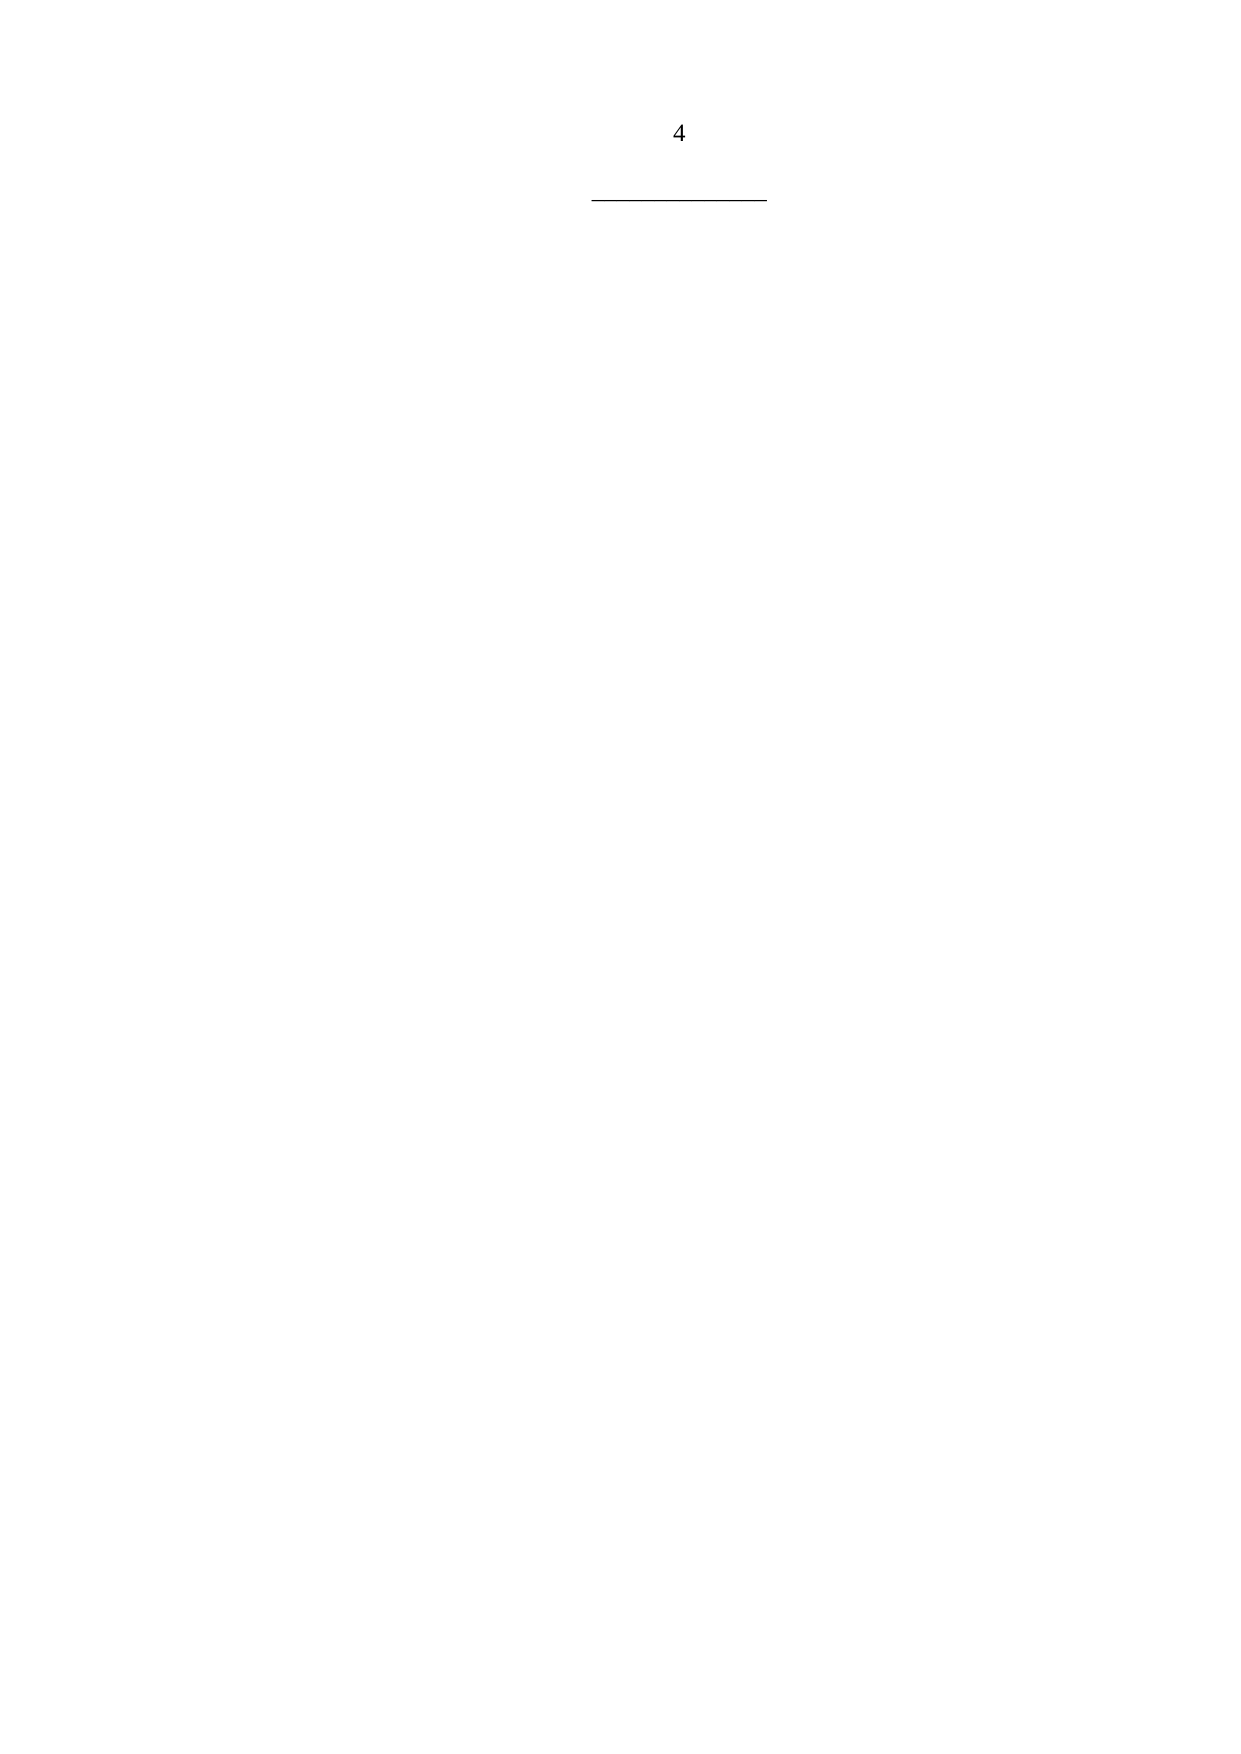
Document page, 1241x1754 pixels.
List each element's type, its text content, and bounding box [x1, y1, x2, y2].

text ______________ [177, 176, 1181, 204]
